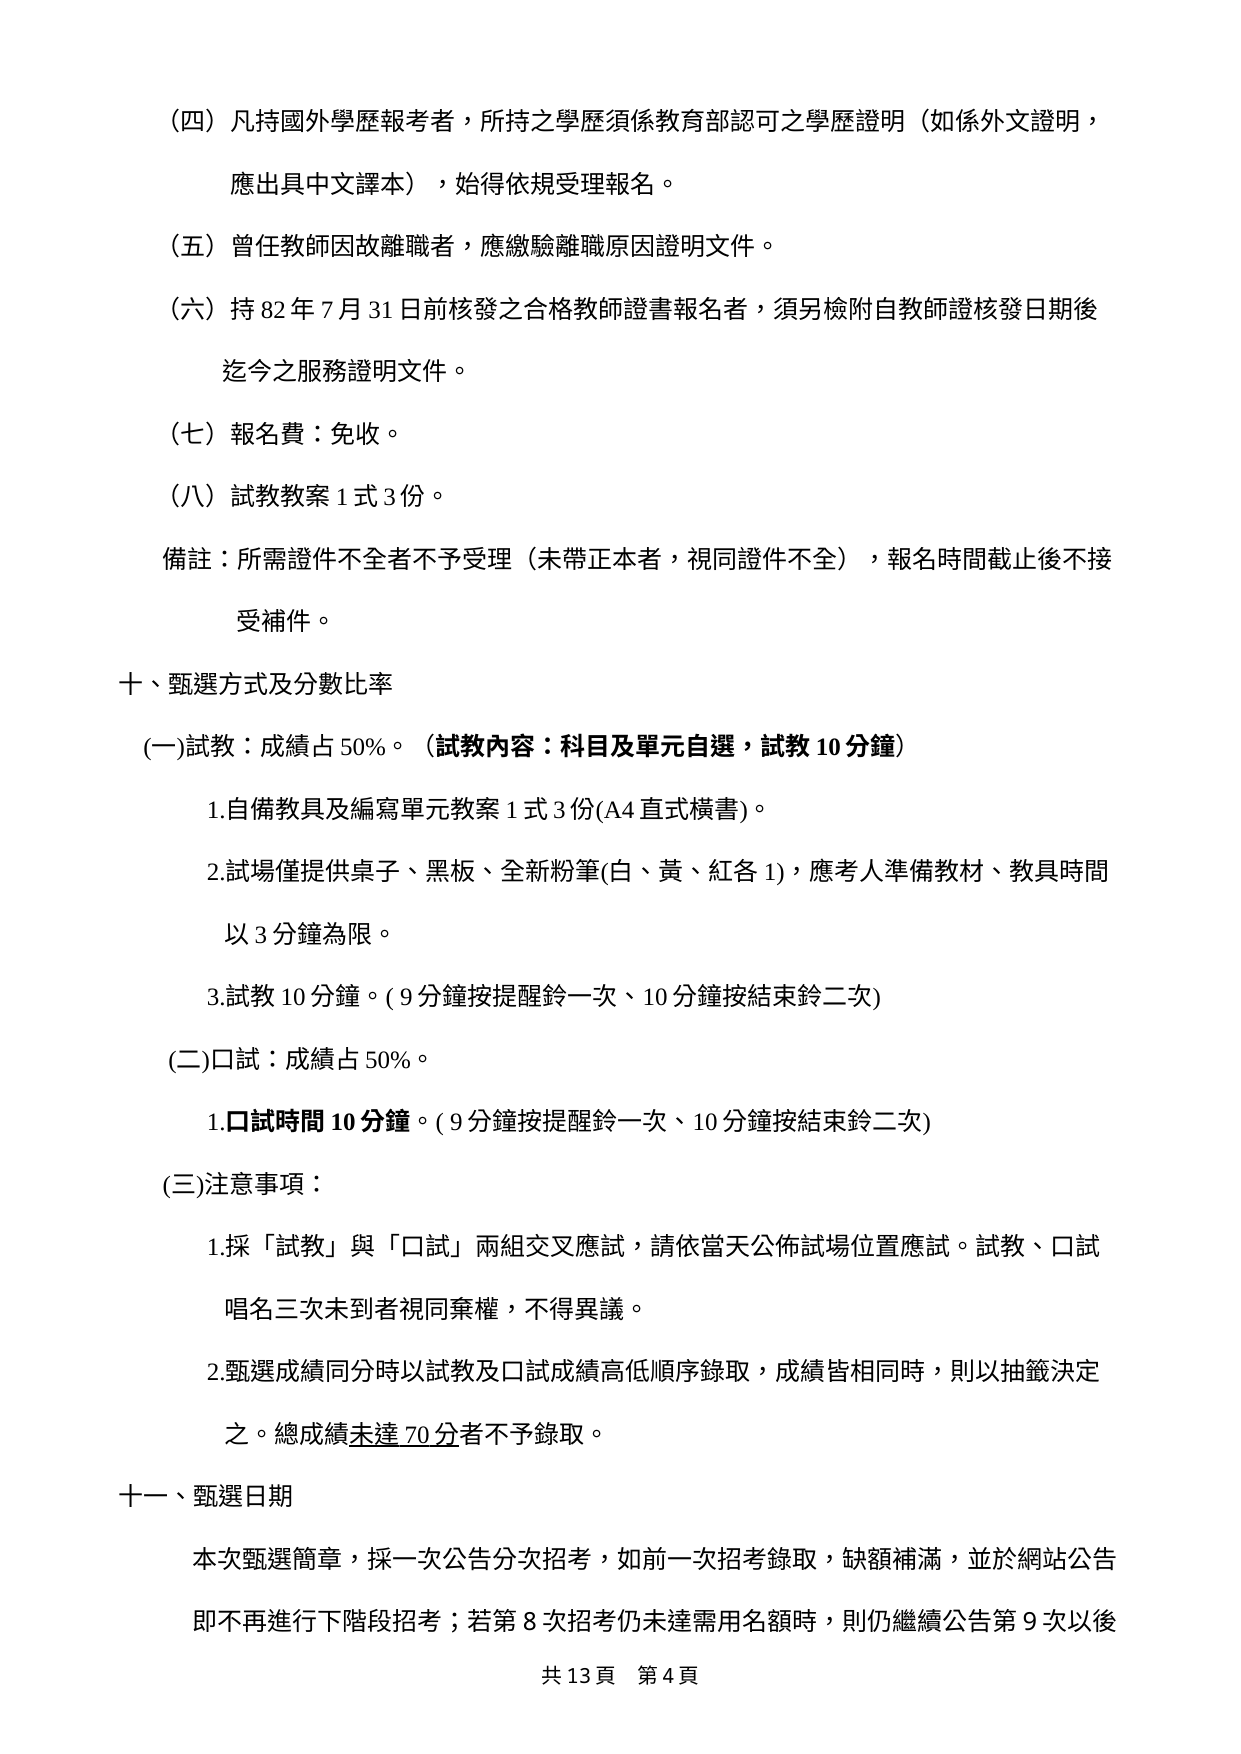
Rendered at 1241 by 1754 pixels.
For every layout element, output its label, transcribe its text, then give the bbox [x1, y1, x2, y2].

text 1.自備教具及編寫單元教案1式3份(A4直式橫書)。 [207, 766, 1122, 828]
text 1.口試時間10分鐘。( 9分鐘按提醒鈴一次、10分鐘按結束鈴二次) [207, 1078, 1122, 1141]
text （四）凡持國外學歷報考者，所持之學歷須係教育部認可之學歷證明（如係外文證明，應出具中文譯本），始得依規受理報名。 [156, 78, 1122, 203]
text 十、甄選方式及分數比率 [118, 641, 1122, 703]
text （六）持82年7月31日前核發之合格教師證書報名者，須另檢附自教師證核發日期後迄今之服務證明文件。 [156, 266, 1122, 391]
text 1.採「試教」與「口試」兩組交叉應試，請依當天公佈試場位置應試。試教、口試唱名三次未到者視同棄權，不得異議。 [207, 1203, 1122, 1328]
text 2.甄選成績同分時以試教及口試成績高低順序錄取，成績皆相同時，則以抽籤決定之。總成績未達70分者不予錄取。 [207, 1328, 1122, 1453]
text 2.試場僅提供桌子、黑板、全新粉筆(白、黃、紅各1)，應考人準備教材、教具時間以3分鐘為限。 [207, 828, 1122, 953]
text 十一、甄選日期 [118, 1453, 1122, 1516]
text (二)口試：成績占50%。 [168, 1016, 1122, 1078]
text 3.試教10分鐘。( 9分鐘按提醒鈴一次、10分鐘按結束鈴二次) [207, 953, 1122, 1016]
text （七）報名費：免收。 [156, 391, 1122, 453]
text 本次甄選簡章，採一次公告分次招考，如前一次招考錄取，缺額補滿，並於網站公告即不再進行下階段招考；若第8次招考仍未達需用名額時，則仍繼續公告第9次以後 [192, 1516, 1122, 1641]
text （八）試教教案1式3份。 [156, 453, 1122, 516]
text （五）曾任教師因故離職者，應繳驗離職原因證明文件。 [156, 203, 1122, 266]
text 備註：所需證件不全者不予受理（未帶正本者，視同證件不全），報名時間截止後不接受補件。 [162, 516, 1122, 641]
text (一)試教：成績占50%。（試教內容：科目及單元自選，試教10分鐘） [118, 703, 1122, 766]
text (三)注意事項： [118, 1141, 1122, 1203]
